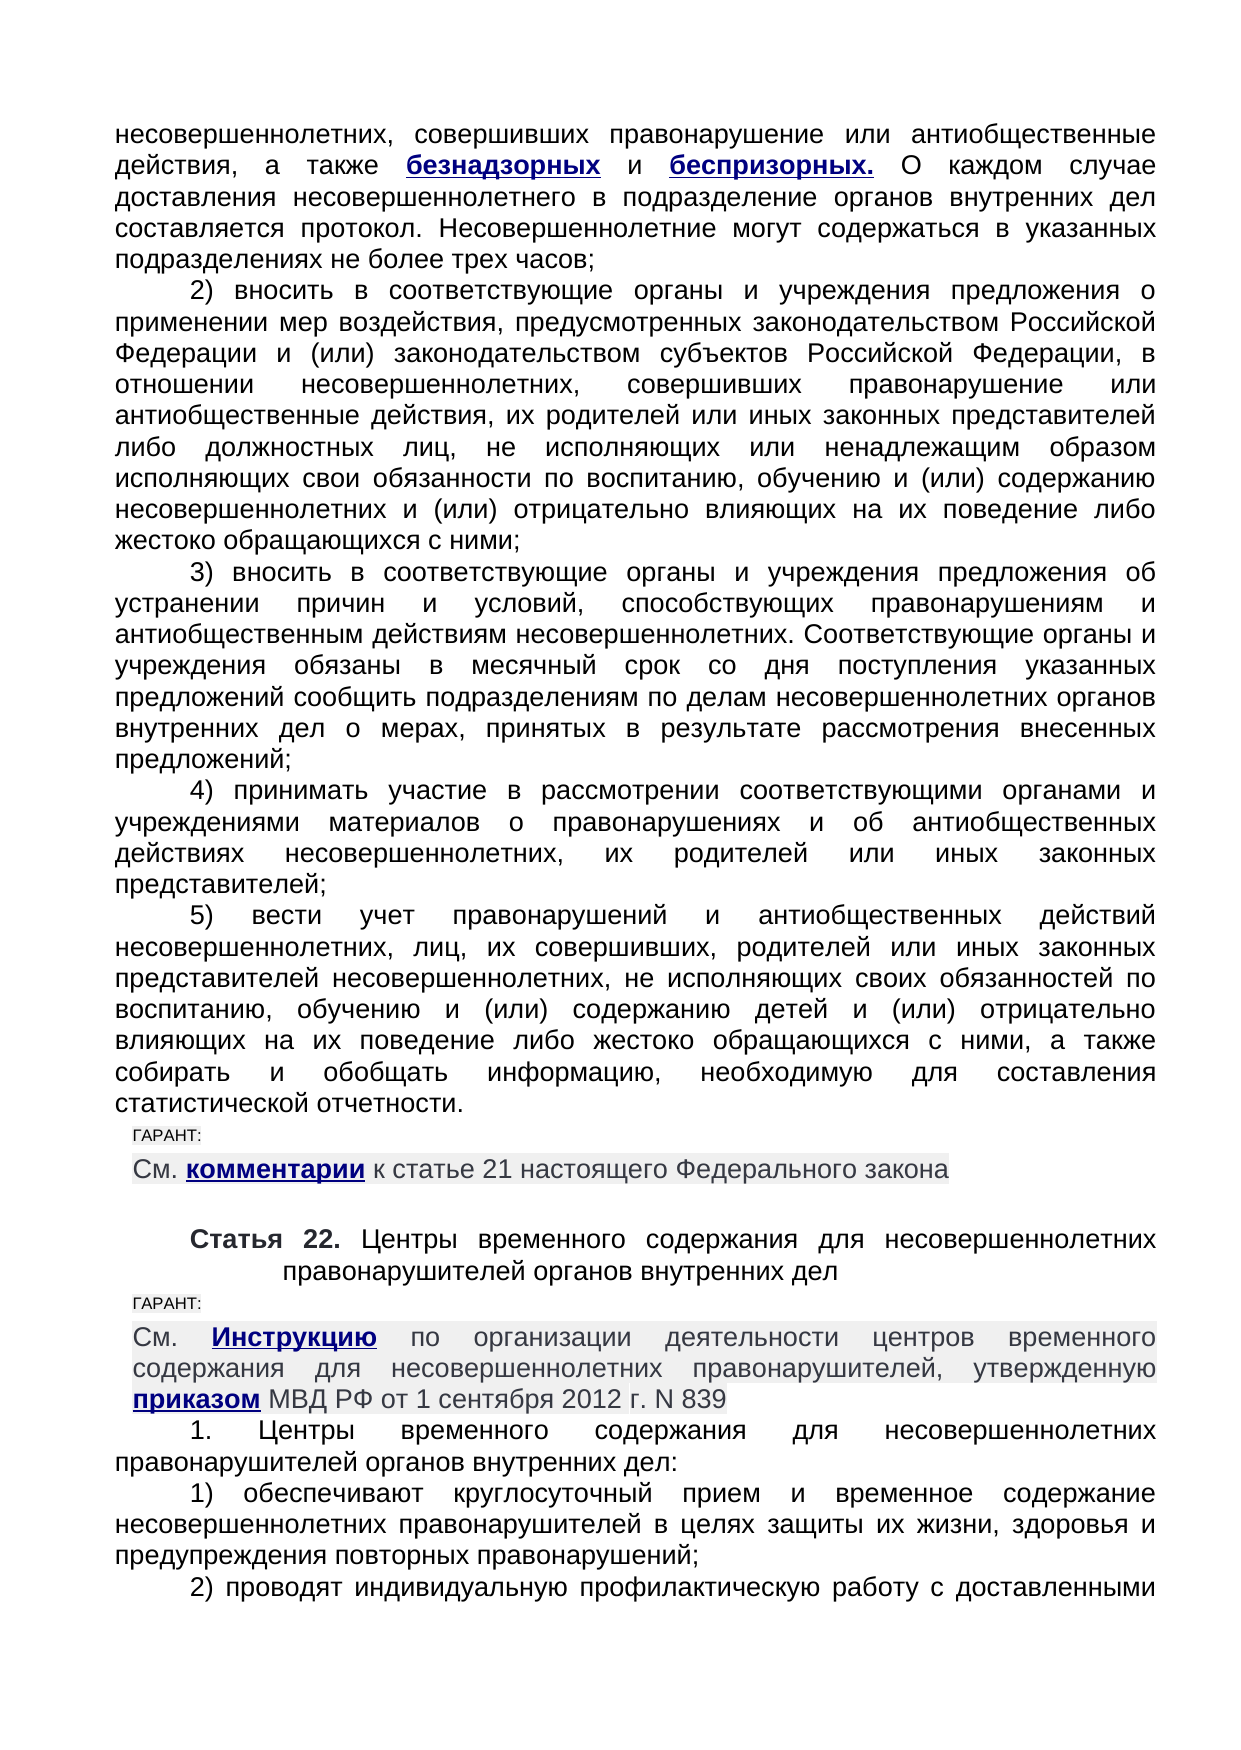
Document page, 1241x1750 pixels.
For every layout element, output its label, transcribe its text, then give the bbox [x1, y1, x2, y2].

text 1. Центры временного содержания для несовершеннолетних правонарушителей органов внутренних дел: [114, 1414, 1157, 1477]
text См. Инструкцию по организации деятельности центров временного содержания для несовершеннолетних правонарушителей, утвержденную приказом МВД РФ от 1 сентября 2012 г. N 839 [727, 1383, 1157, 1414]
text 2) проводят индивидуальную профилактическую работу с доставленными [114, 1571, 1157, 1602]
text См. комментарии к статье 21 настоящего Федерального закона [949, 1153, 1157, 1184]
text несовершеннолетних, совершивших правонарушение или антиобщественные действия, а также безнадзорных и беспризорных. О каждом случае доставления несовершеннолетнего в подразделение органов внутренних дел составляется протокол. Несовершеннолетние могут содержаться в указанных подразделениях не более трех часов; [114, 118, 1157, 274]
text Статья 22. Центры временного содержания для несовершеннолетних правонарушителей органов внутренних дел [189, 1223, 1157, 1286]
text ГАРАНТ: [132, 1293, 1157, 1313]
text 4) принимать участие в рассмотрении соответствующими органами и учреждениями материалов о правонарушениях и об антиобщественных действиях несовершеннолетних, их родителей или иных законных представителей; [114, 774, 1157, 899]
text ГАРАНТ: [201, 1126, 1157, 1145]
text 2) вносить в соответствующие органы и учреждения предложения о применении мер воздействия, предусмотренных законодательством Российской Федерации и (или) законодательством субъектов Российской Федерации, в отношении несовершеннолетних, совершивших правонарушение или антиобщественные действия, их родителей или иных законных представителей либо должностных лиц, не исполняющих или ненадлежащим образом исполняющих свои обязанности по воспитанию, обучению и (или) содержанию несовершеннолетних и (или) отрицательно влияющих на их поведение либо жестоко обращающихся с ними; [114, 274, 1157, 556]
text 5) вести учет правонарушений и антиобщественных действий несовершеннолетних, лиц, их совершивших, родителей или иных законных представителей несовершеннолетних, не исполняющих своих обязанностей по воспитанию, обучению и (или) содержанию детей и (или) отрицательно влияющих на их поведение либо жестоко обращающихся с ними, а также собирать и обобщать информацию, необходимую для составления статистической отчетности. [114, 899, 1157, 1118]
text 1) обеспечивают круглосуточный прием и временное содержание несовершеннолетних правонарушителей в целях защиты их жизни, здоровья и предупреждения повторных правонарушений; [114, 1477, 1157, 1571]
text 3) вносить в соответствующие органы и учреждения предложения об устранении причин и условий, способствующих правонарушениям и антиобщественным действиям несовершеннолетних. Соответствующие органы и учреждения обязаны в месячный срок со дня поступления указанных предложений сообщить подразделениям по делам несовершеннолетних органов внутренних дел о мерах, принятых в результате рассмотрения внесенных предложений; [114, 556, 1157, 774]
